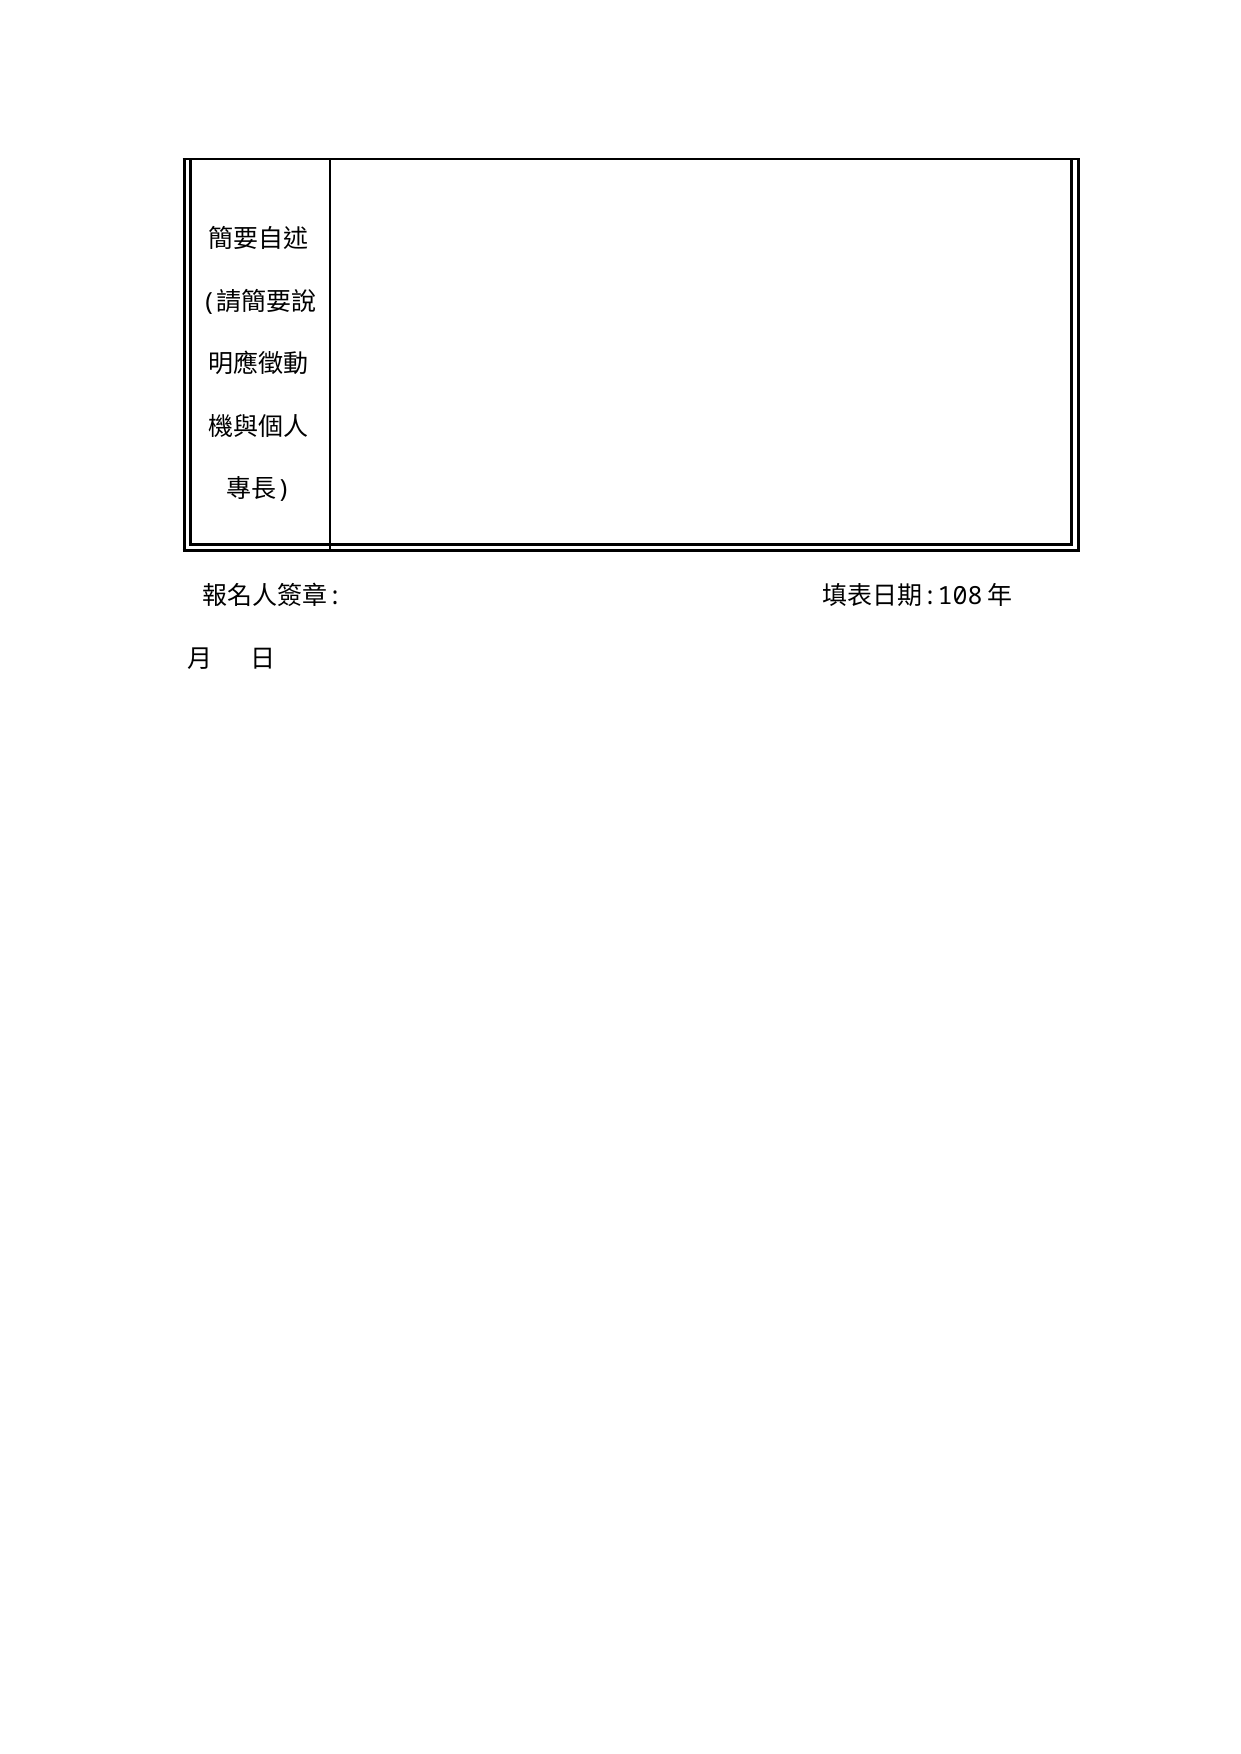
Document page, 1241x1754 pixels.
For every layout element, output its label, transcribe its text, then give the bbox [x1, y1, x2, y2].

table_cell [331, 160, 1070, 543]
text 報名人簽章: 填表日期:108年 月 日 [187, 552, 1053, 677]
table_cell 簡要自述 (請簡要說明應徵動機與個人專長) [192, 160, 329, 543]
